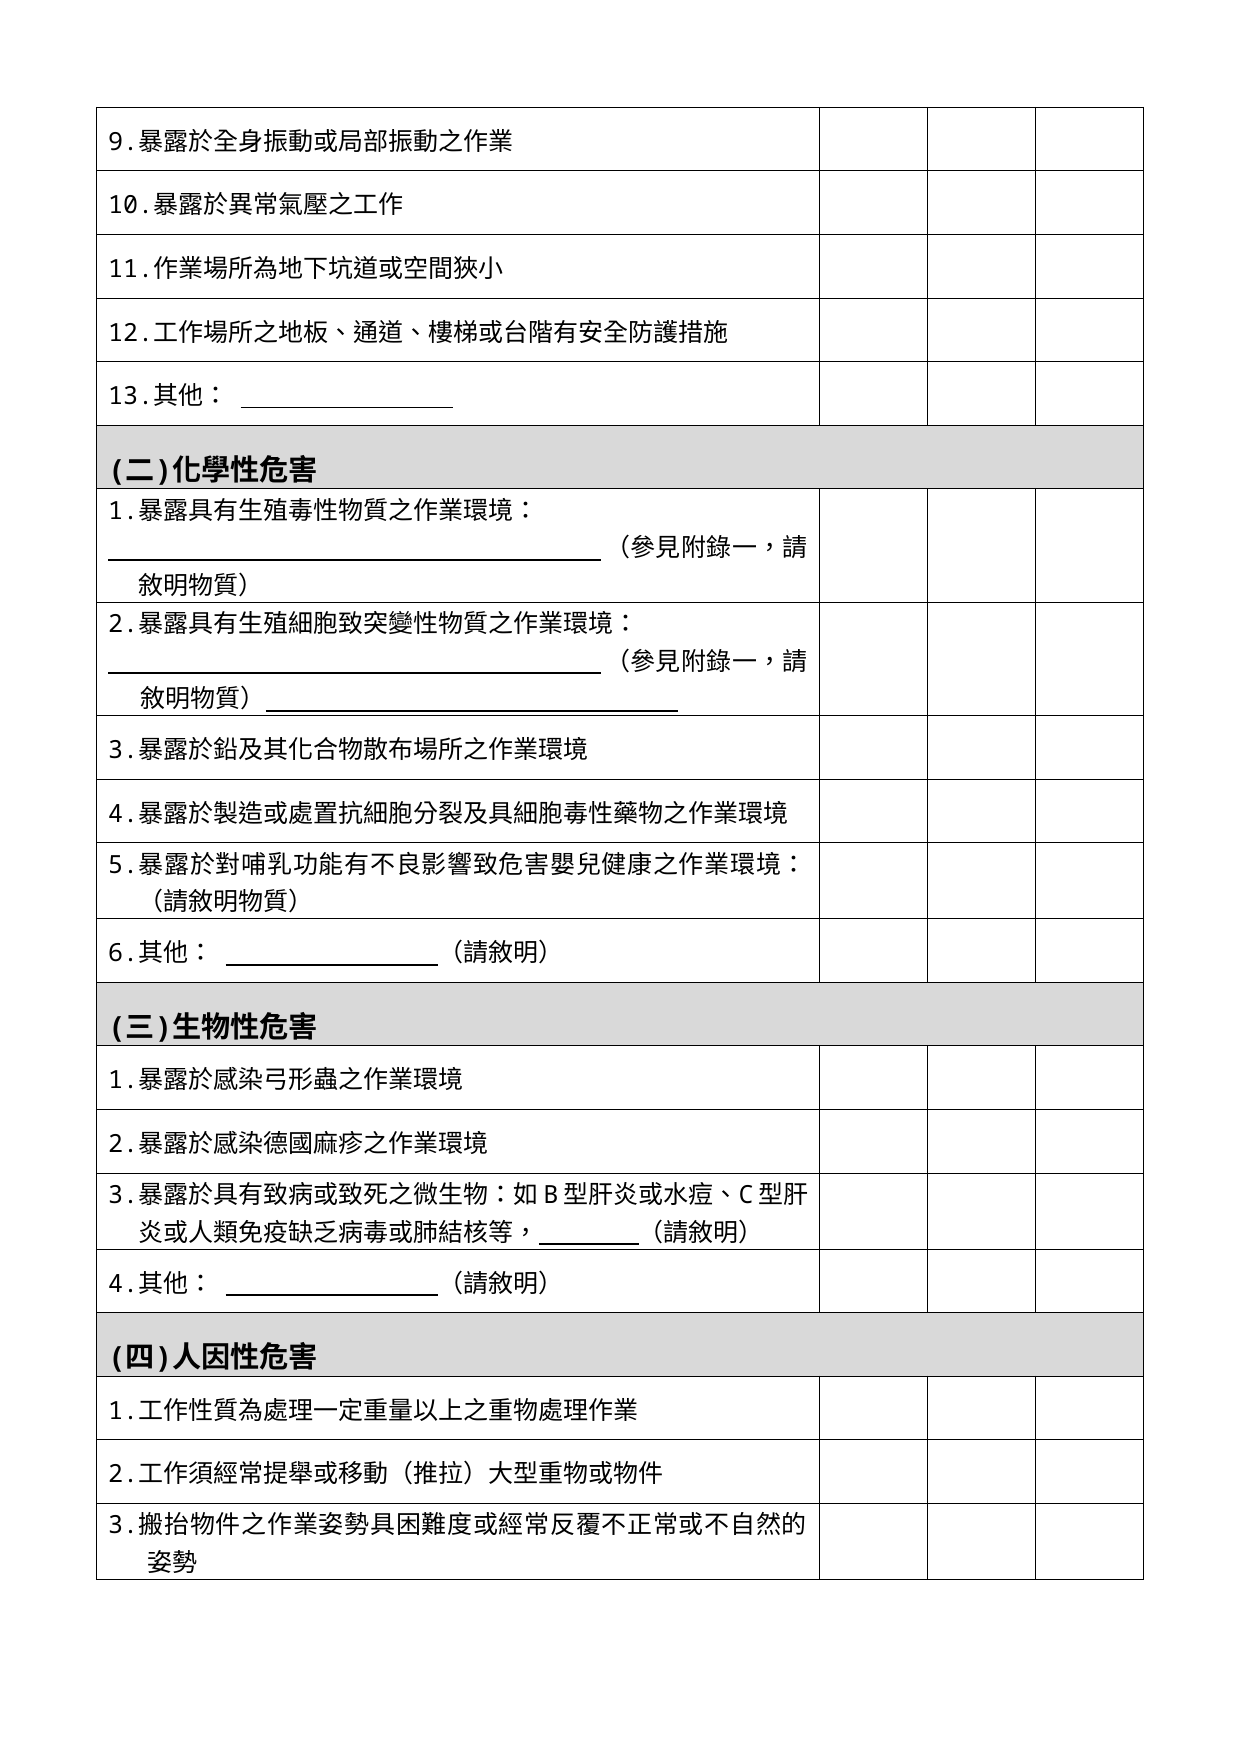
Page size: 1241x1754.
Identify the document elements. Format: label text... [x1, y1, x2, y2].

table_cell (四)人因性危害 [97, 1313, 1143, 1376]
table_cell [928, 1504, 1035, 1579]
table_cell [928, 1046, 1035, 1109]
table_cell [820, 780, 927, 842]
table_cell [1036, 1110, 1143, 1172]
table_cell [1036, 108, 1143, 170]
table_cell [1036, 843, 1143, 918]
table_cell [1036, 489, 1143, 602]
table_cell [820, 489, 927, 602]
table_cell [928, 108, 1035, 170]
table_cell 1.工作性質為處理一定重量以上之重物處理作業 [97, 1377, 819, 1439]
table_cell [1036, 299, 1143, 361]
table_cell 11.作業場所為地下坑道或空間狹小 [97, 235, 819, 297]
table_cell 4.暴露於製造或處置抗細胞分裂及具細胞毒性藥物之作業環境 [97, 780, 819, 842]
table_cell 2.暴露具有生殖細胞致突變性物質之作業環境： （參見附錄一，請敘明物質） [97, 603, 819, 715]
table_cell [820, 1377, 927, 1439]
table_cell [820, 1250, 927, 1312]
table_cell [928, 1110, 1035, 1172]
table_cell 3.暴露於具有致病或致死之微生物：如B型肝炎或水痘、C型肝炎或人類免疫缺乏病毒或肺結核等， （請敘明） [97, 1174, 819, 1248]
table_cell 13.其他： [97, 362, 819, 424]
table_cell [928, 489, 1035, 602]
table_cell [928, 919, 1035, 982]
table_cell [820, 1046, 927, 1109]
table_cell 2.工作須經常提舉或移動（推拉）大型重物或物件 [97, 1440, 819, 1503]
table_cell [928, 780, 1035, 842]
table_cell [928, 843, 1035, 918]
table_cell [928, 1377, 1035, 1439]
table_cell [1036, 1440, 1143, 1503]
table_cell 1.暴露具有生殖毒性物質之作業環境： （參見附錄一，請敘明物質） [97, 489, 819, 602]
table_cell [820, 299, 927, 361]
table_cell [820, 235, 927, 297]
table_cell [820, 1174, 927, 1248]
table_cell 4.其他： （請敘明） [97, 1250, 819, 1312]
table_cell [1036, 1250, 1143, 1312]
table_cell [1036, 1504, 1143, 1579]
table_cell 2.暴露於感染德國麻疹之作業環境 [97, 1110, 819, 1172]
table_cell [1036, 235, 1143, 297]
table_cell 10.暴露於異常氣壓之工作 [97, 171, 819, 234]
table_cell 3.暴露於鉛及其化合物散布場所之作業環境 [97, 716, 819, 779]
table_cell [1036, 716, 1143, 779]
table_cell 6.其他： （請敘明） [97, 919, 819, 982]
table_cell [928, 235, 1035, 297]
table_cell [928, 603, 1035, 715]
table_cell [820, 1110, 927, 1172]
table_cell [820, 843, 927, 918]
table_cell [820, 171, 927, 234]
table_cell [1036, 1174, 1143, 1248]
table_cell (二)化學性危害 [97, 426, 1143, 488]
table_cell (三)生物性危害 [97, 983, 1143, 1045]
table_cell [1036, 603, 1143, 715]
table_cell [928, 299, 1035, 361]
table_cell [820, 716, 927, 779]
table_cell [928, 1440, 1035, 1503]
table_cell [928, 1174, 1035, 1248]
table_cell [928, 171, 1035, 234]
table_cell [1036, 362, 1143, 424]
table_cell [1036, 780, 1143, 842]
table_cell [928, 362, 1035, 424]
table_cell [928, 1250, 1035, 1312]
table_cell [1036, 171, 1143, 234]
table_cell [820, 1504, 927, 1579]
table_cell [820, 603, 927, 715]
table_cell [1036, 1046, 1143, 1109]
table_cell [820, 1440, 927, 1503]
table_cell 12.工作場所之地板、通道、樓梯或台階有安全防護措施 [97, 299, 819, 361]
table_cell 1.暴露於感染弓形蟲之作業環境 [97, 1046, 819, 1109]
table_cell [820, 919, 927, 982]
table_cell 3.搬抬物件之作業姿勢具困難度或經常反覆不正常或不自然的姿勢 [97, 1504, 819, 1579]
table_cell [928, 716, 1035, 779]
table_cell [1036, 1377, 1143, 1439]
table_cell [820, 108, 927, 170]
table_cell [820, 362, 927, 424]
table_cell 5.暴露於對哺乳功能有不良影響致危害嬰兒健康之作業環境： （請敘明物質） [97, 843, 819, 918]
table_cell 9.暴露於全身振動或局部振動之作業 [97, 108, 819, 170]
table_cell [1036, 919, 1143, 982]
